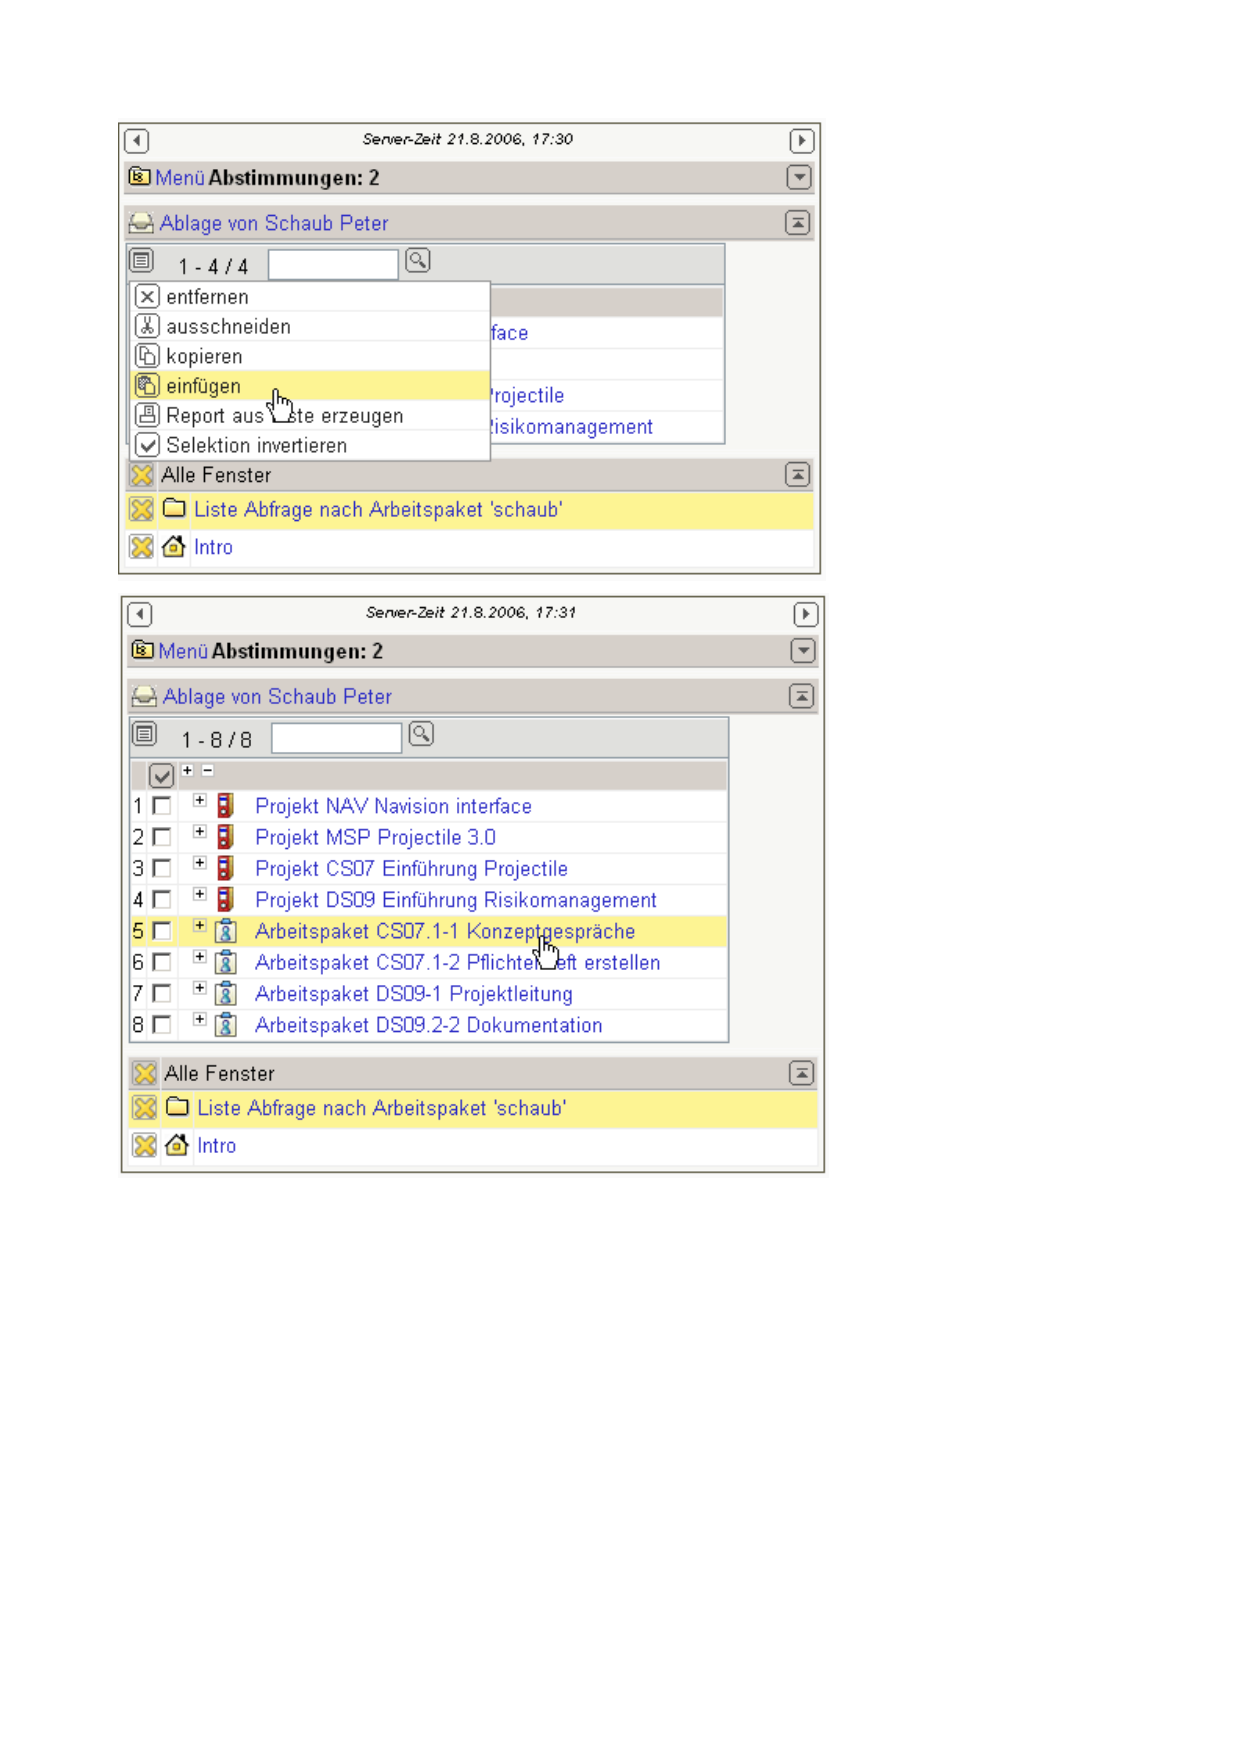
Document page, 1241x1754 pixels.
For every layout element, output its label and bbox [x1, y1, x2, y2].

picture [118, 593, 829, 1178]
picture [118, 118, 826, 581]
